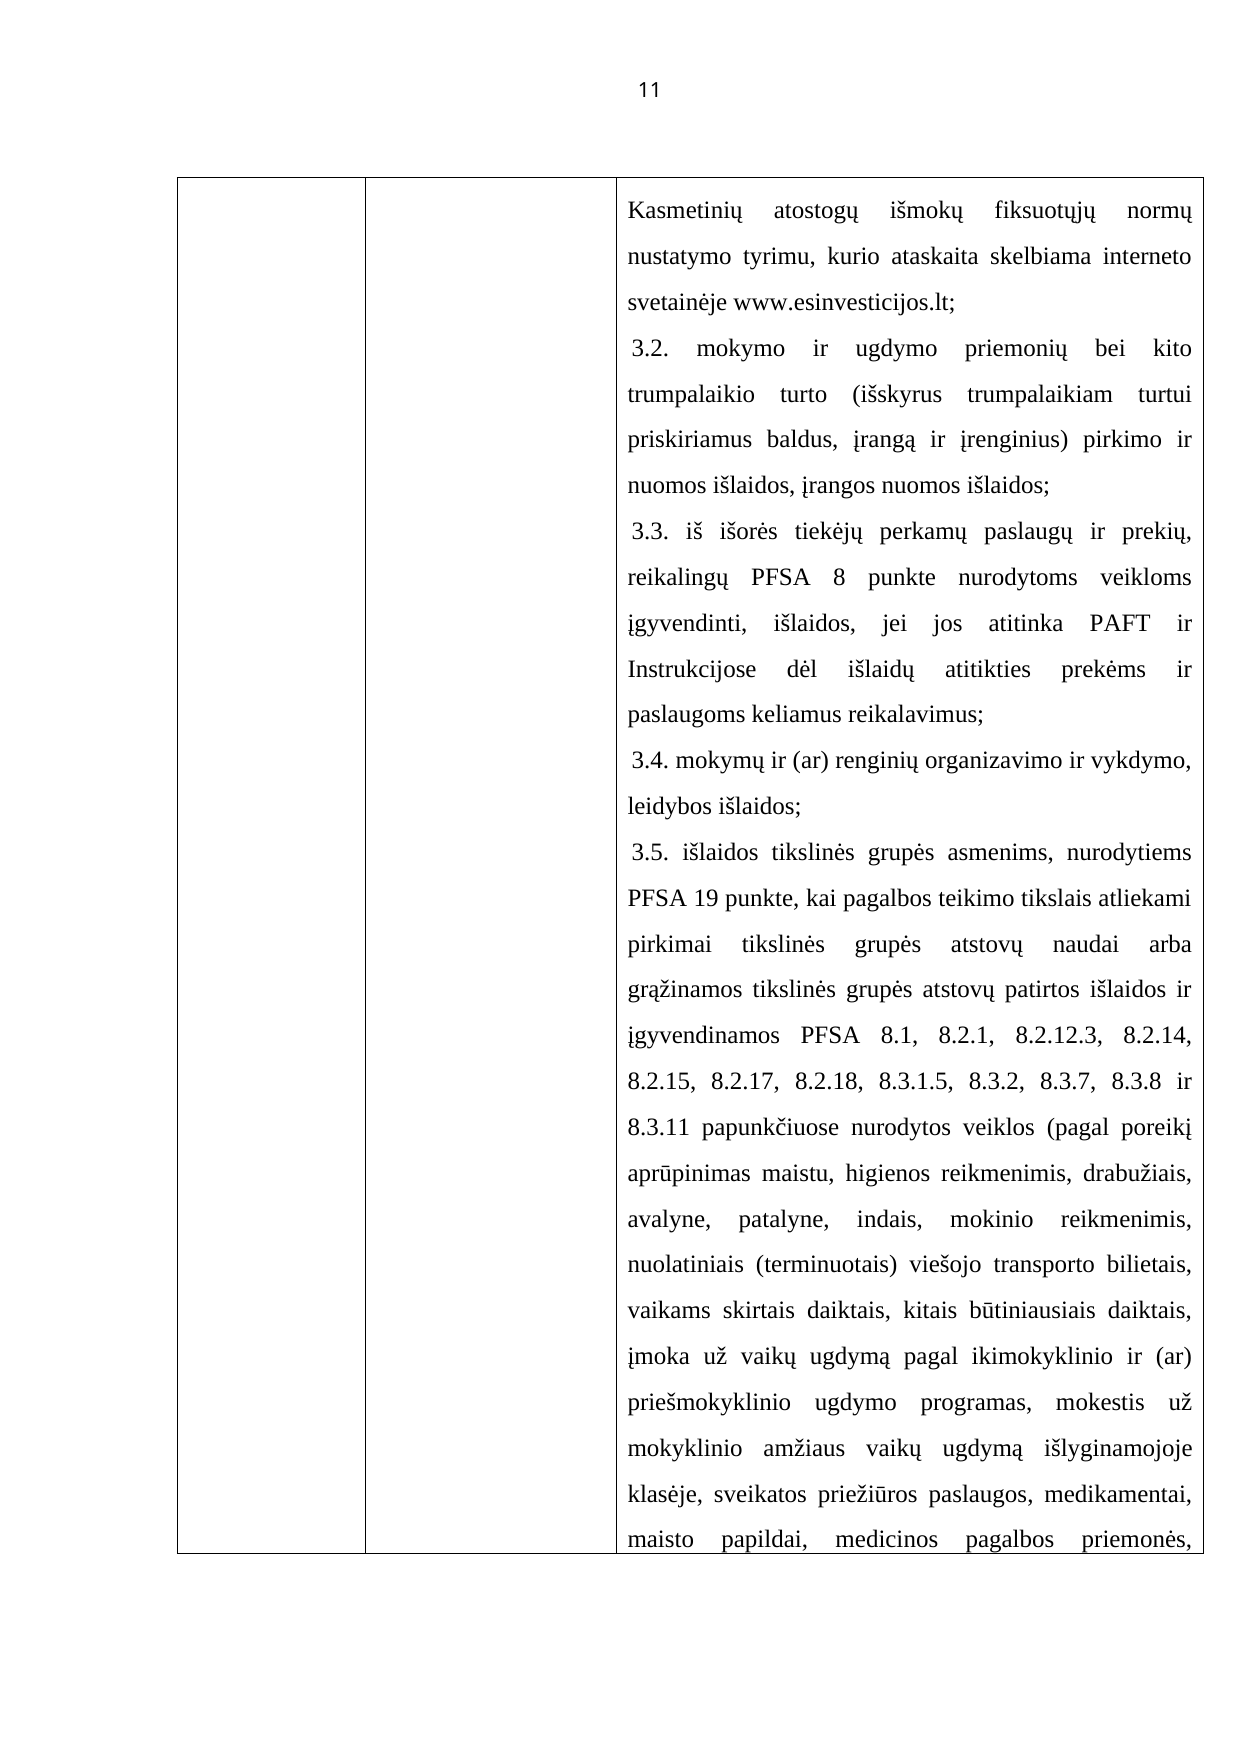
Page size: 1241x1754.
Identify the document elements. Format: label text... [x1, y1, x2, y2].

table_header Kasmetinių atostogų išmokų fiksuotųjų normų nustatymo tyrimu, kurio ataskaita skelbiama interneto svetainėje www.esinvesticijos.lt; 3.2. mokymo ir ugdymo priemonių bei kito trumpalaikio turto (išskyrus trumpalaikiam turtui priskiriamus baldus, įrangą ir įrenginius) pirkimo ir nuomos išlaidos, įrangos nuomos išlaidos; 3.3. iš išorės tiekėjų perkamų paslaugų ir prekių, reikalingų PFSA 8 punkte nurodytoms veikloms įgyvendinti, išlaidos, jei jos atitinka PAFT ir Instrukcijose dėl išlaidų atitikties prekėms ir paslaugoms keliamus reikalavimus; 3.4. mokymų ir (ar) renginių organizavimo ir vykdymo, leidybos išlaidos; 3.5. išlaidos tikslinės grupės asmenims, nurodytiems PFSA 19 punkte, kai pagalbos teikimo tikslais atliekami pirkimai tikslinės grupės atstovų naudai arba grąžinamos tikslinės grupės atstovų patirtos išlaidos ir įgyvendinamos PFSA 8.1, 8.2.1, 8.2.12.3, 8.2.14, 8.2.15, 8.2.17, 8.2.18, 8.3.1.5, 8.3.2, 8.3.7, 8.3.8 ir 8.3.11 papunkčiuose nurodytos veiklos (pagal poreikį aprūpinimas maistu, higienos reikmenimis, drabužiais, avalyne, patalyne, indais, mokinio reikmenimis, nuolatiniais (terminuotais) viešojo transporto bilietais, vaikams skirtais daiktais, kitais būtiniausiais daiktais, įmoka už vaikų ugdymą pagal ikimokyklinio ir (ar) priešmokyklinio ugdymo programas, mokestis už mokyklinio amžiaus vaikų ugdymą išlyginamojoje klasėje, sveikatos priežiūros paslaugos, medikamentai, maisto papildai, medicinos pagalbos priemonės, [617, 178, 1203, 1553]
table_header [366, 178, 616, 1553]
table_header [178, 178, 365, 1553]
